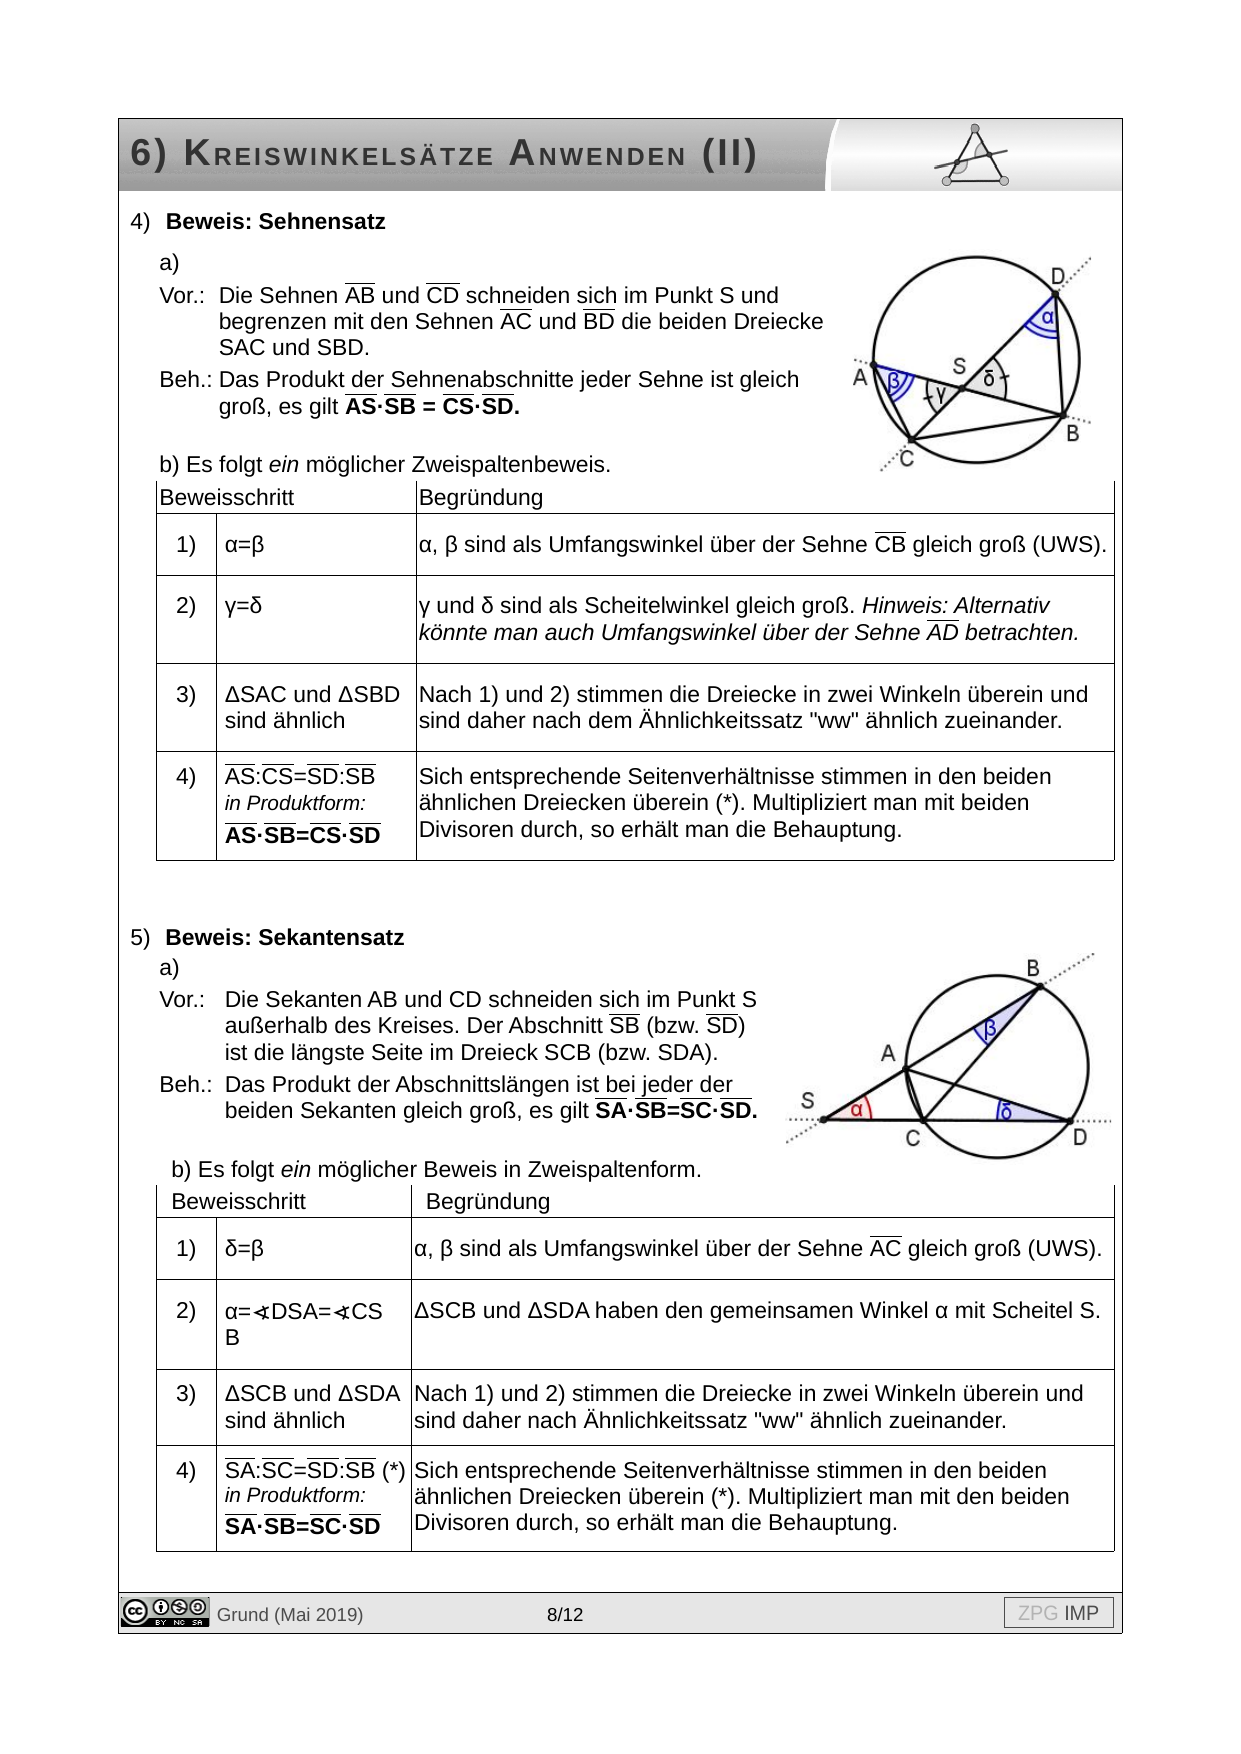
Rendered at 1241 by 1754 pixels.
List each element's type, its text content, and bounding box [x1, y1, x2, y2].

table_cell Vor.: [156, 983, 216, 1068]
table_cell 4) [157, 1446, 216, 1551]
table_cell 2) [157, 1280, 216, 1368]
table_cell Beh.: [156, 1068, 216, 1153]
picture [119, 119, 1122, 191]
table_cell γ und δ sind als Scheitelwinkel gleich groß. Hinweis: Alternativ könnte man auch Umfangswinkel über der Sehne AD betrachten. [417, 576, 1114, 663]
table_header [830, 246, 1114, 481]
table_cell b) Es folgt ein möglicher Beweis in Zweispaltenform. [156, 1153, 783, 1185]
table_cell Beh.: [156, 364, 216, 448]
table_cell γ=δ [217, 576, 416, 663]
table_cell Nach 1) und 2) stimmen die Dreiecke in zwei Winkeln überein und sind daher nach Ähnlichkeitssatz "ww" ähnlich zueinander. [412, 1370, 1114, 1445]
table_cell Sich entsprechende Seitenverhältnisse stimmen in den beiden ähnlichen Dreiecken überein (*). Multipliziert man mit beiden Divisoren durch, so erhält man die Behauptung. [417, 752, 1114, 860]
table_cell AS:CS=SD:SB in Produktform: AS·SB=CS·SD [217, 752, 416, 860]
table_cell Beweisschritt [157, 1185, 411, 1217]
table_cell Sich entsprechende Seitenverhältnisse stimmen in den beiden ähnlichen Dreiecken überein (*). Multipliziert man mit den beiden Divisoren durch, so erhält man die Behauptung. [412, 1446, 1114, 1551]
picture [852, 249, 1092, 472]
table_cell Begründung [412, 1185, 1114, 1217]
table_cell 4) [157, 752, 216, 860]
table_cell δ=β [217, 1218, 411, 1279]
table_cell α, β sind als Umfangswinkel über der Sehne CB gleich groß (UWS). [417, 514, 1114, 575]
table_cell Das Produkt der Abschnittslängen ist bei jeder der beiden Sekanten gleich groß, es gilt SA·SB=SC·SD. [216, 1068, 783, 1153]
table_cell Nach 1) und 2) stimmen die Dreiecke in zwei Winkeln überein und sind daher nach dem Ähnlichkeitssatz "ww" ähnlich zueinander. [417, 664, 1114, 751]
table_cell b) Es folgt ein möglicher Zweispaltenbeweis. [156, 449, 830, 481]
table_cell Die Sekanten AB und CD schneiden sich im Punkt S außerhalb des Kreises. Der Abschnitt SB (bzw. SD) ist die längste Seite im Dreieck SCB (bzw. SDA). [216, 983, 783, 1068]
table_cell 3) [157, 1370, 216, 1445]
table_header [783, 951, 1114, 1185]
table_cell 3) [157, 664, 216, 751]
table_cell SA:SC=SD:SB (*) in Produktform: SA·SB=SC·SD [217, 1446, 411, 1551]
table_cell α=β [217, 514, 416, 575]
table_cell 2) [157, 576, 216, 663]
table_cell Beweisschritt [157, 481, 416, 513]
table_cell Die Sehnen AB und CD schneiden sich im Punkt S und begrenzen mit den Sehnen AC und BD die beiden Dreiecke SAC und SBD. [216, 279, 830, 363]
table_cell α, β sind als Umfangswinkel über der Sehne AC gleich groß (UWS). [412, 1218, 1114, 1279]
table_cell ΔSAC und ΔSBD sind ähnlich [217, 664, 416, 751]
table_cell Das Produkt der Sehnenabschnitte jeder Sehne ist gleich groß, es gilt AS·SB = CS·SD. [216, 364, 830, 448]
table_header a) [156, 951, 783, 983]
picture [120, 1597, 210, 1627]
list Beweis: Sehnensatz [130, 208, 1122, 235]
table_header a) [156, 246, 830, 279]
table_cell ΔSCB und ΔSDA haben den gemeinsamen Winkel α mit Scheitel S. [412, 1280, 1114, 1368]
table_cell Begründung [417, 481, 1114, 513]
table_cell ΔSCB und ΔSDA sind ähnlich [217, 1370, 411, 1445]
table_cell Vor.: [156, 279, 216, 363]
picture [785, 953, 1112, 1165]
list Beweis: Sekantensatz [130, 924, 1122, 951]
table_cell 1) [157, 1218, 216, 1279]
table_cell 1) [157, 514, 216, 575]
table_cell α=∢DSA=∢CSB [217, 1280, 411, 1368]
